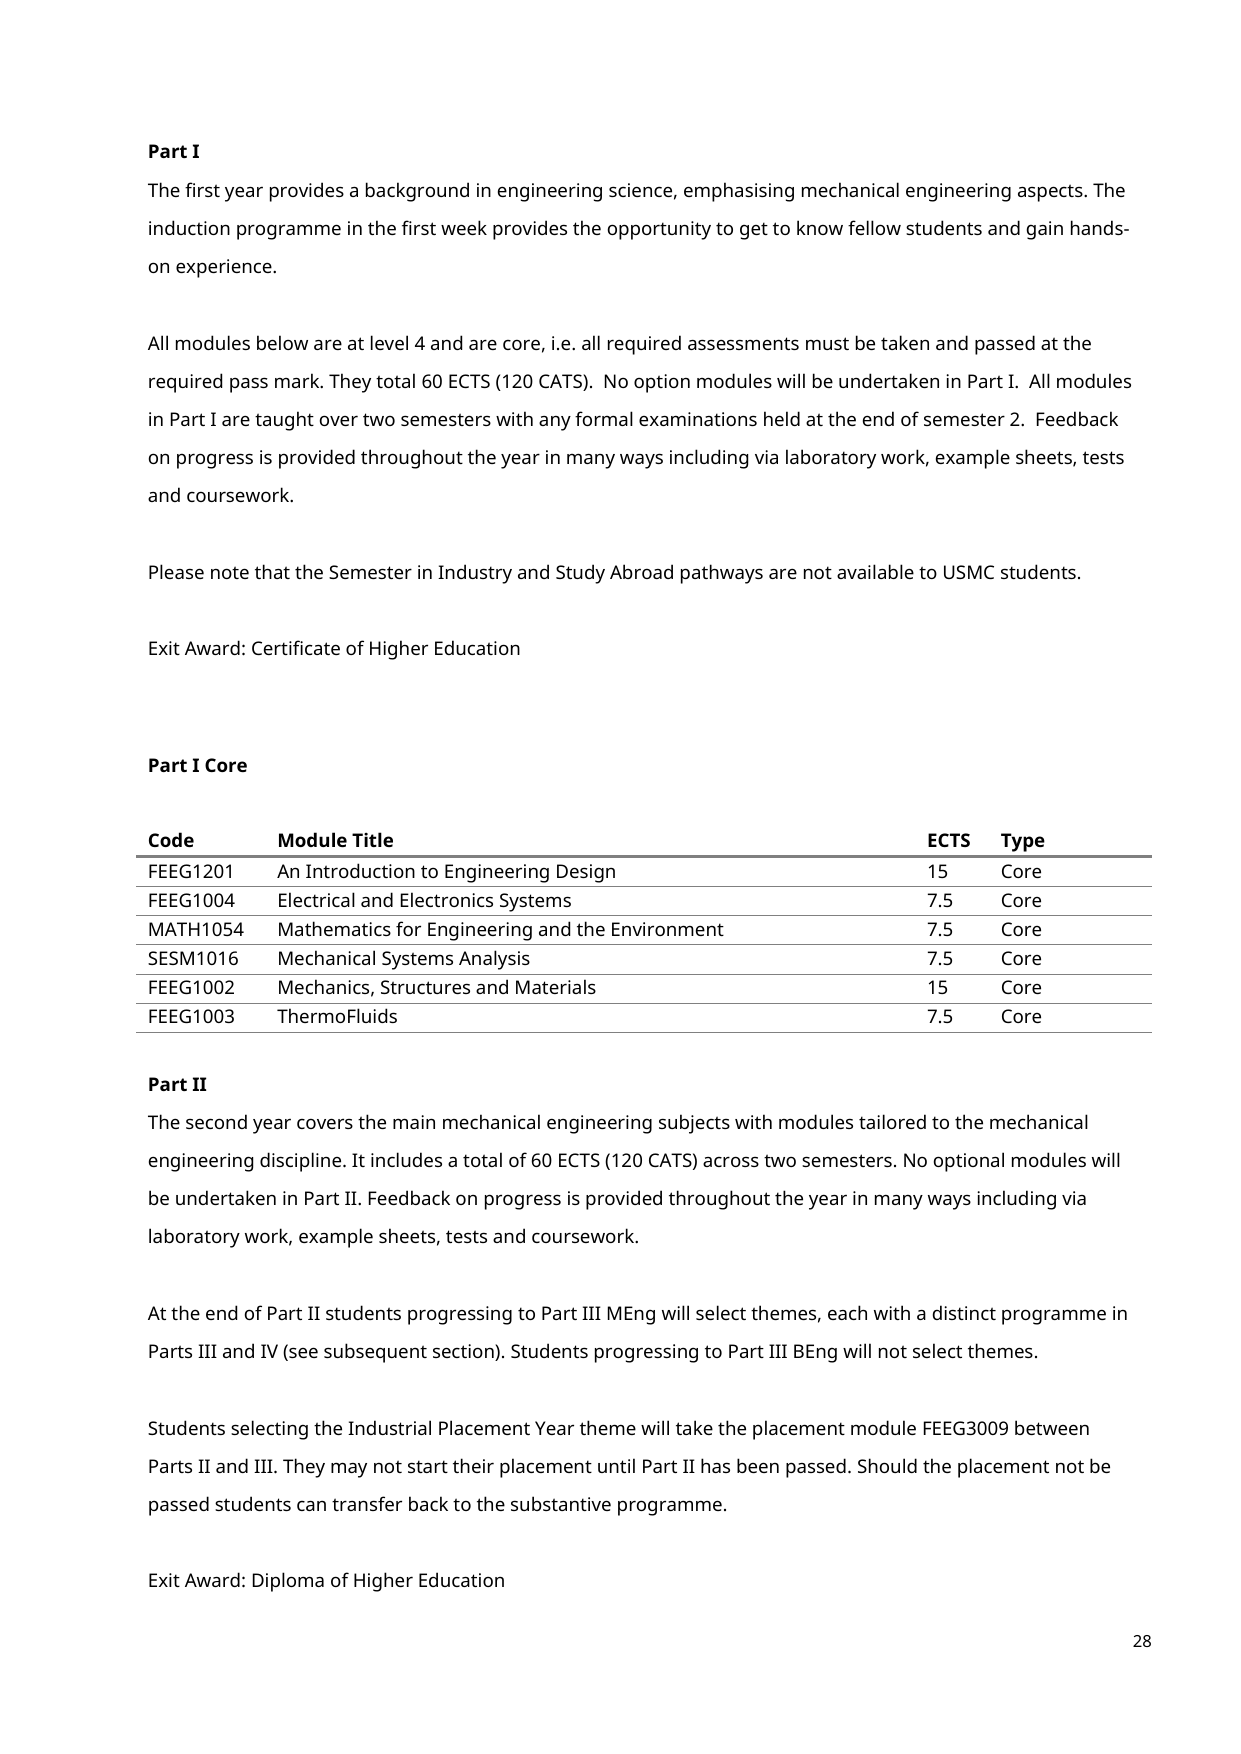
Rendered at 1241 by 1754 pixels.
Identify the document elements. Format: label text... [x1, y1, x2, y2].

table_cell Part II The second year covers the main mechanical engineering subjects with modules tailored to the mechanical engineering discipline. It includes a total of 60 ECTS (120 CATS) across two semesters. No optional modules will be undertaken in Part II. Feedback on progress is provided throughout the year in many ways including via laboratory work, example sheets, tests and coursework. At the end of Part II students progressing to Part III MEng will select themes, each with a distinct programme in Parts III and IV (see subsequent section). Students progressing to Part III BEng will not select themes. Students selecting the Industrial Placement Year theme will take the placement module FEEG3009 between Parts II and III. They may not start their placement until Part II has been passed. Should the placement not be passed students can transfer back to the substantive programme. Exit Award: Diploma of Higher Education [136, 1033, 1152, 1604]
table_cell 15 [916, 975, 989, 1002]
table_cell Core [989, 887, 1152, 915]
table_cell Part I Core [136, 714, 1152, 827]
table_cell 15 [916, 858, 989, 886]
table_cell An Introduction to Engineering Design [266, 858, 916, 886]
table_cell MATH1054 [136, 916, 266, 944]
table_cell Code [136, 827, 266, 855]
table_cell FEEG1004 [136, 887, 266, 915]
table_cell FEEG1201 [136, 858, 266, 886]
table_cell Electrical and Electronics Systems [266, 887, 916, 915]
table_cell Core [989, 1004, 1152, 1032]
table_cell Mechanical Systems Analysis [266, 945, 916, 973]
table_cell 7.5 [916, 1004, 989, 1032]
table_cell Core [989, 858, 1152, 886]
table_cell 7.5 [916, 916, 989, 944]
table_cell Part I The first year provides a background in engineering science, emphasising mechanical engineering aspects. The induction programme in the first week provides the opportunity to get to know fellow students and gain hands-on experience. All modules below are at level 4 and are core, i.e. all required assessments must be taken and passed at the required pass mark. They total 60 ECTS (120 CATS). No option modules will be undertaken in Part I. All modules in Part I are taught over two semesters with any formal examinations held at the end of semester 2. Feedback on progress is provided throughout the year in many ways including via laboratory work, example sheets, tests and coursework. Please note that the Semester in Industry and Study Abroad pathways are not available to USMC students. Exit Award: Certificate of Higher Education [136, 101, 1152, 714]
table_cell 7.5 [916, 945, 989, 973]
table_cell Core [989, 916, 1152, 944]
table_cell FEEG1002 [136, 975, 266, 1002]
table_cell ECTS [916, 827, 989, 855]
table_cell Core [989, 975, 1152, 1002]
table_cell Type [989, 827, 1152, 855]
table_cell Core [989, 945, 1152, 973]
table_cell Mathematics for Engineering and the Environment [266, 916, 916, 944]
table_cell ThermoFluids [266, 1004, 916, 1032]
table_cell Module Title [266, 827, 916, 855]
table_cell Mechanics, Structures and Materials [266, 975, 916, 1002]
table_cell FEEG1003 [136, 1004, 266, 1032]
table_cell 7.5 [916, 887, 989, 915]
table_cell SESM1016 [136, 945, 266, 973]
